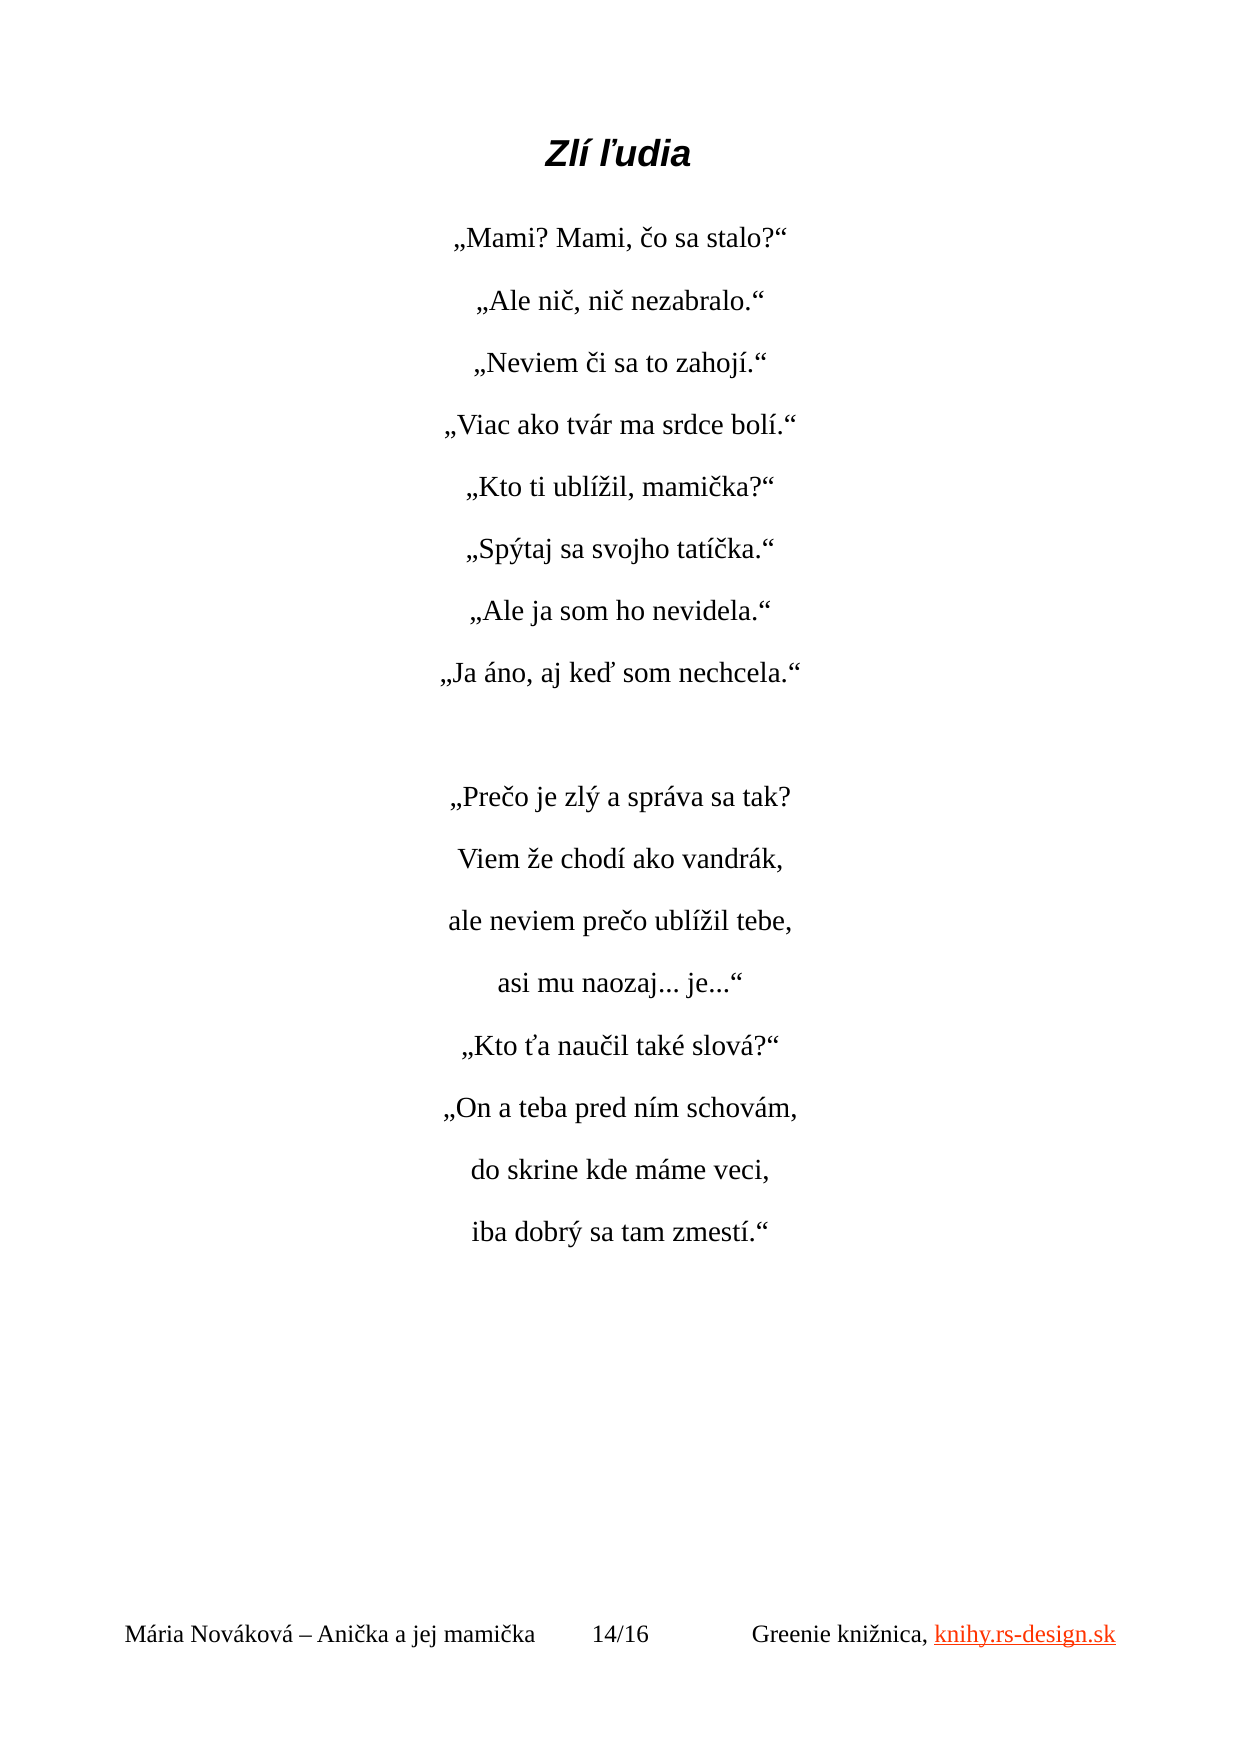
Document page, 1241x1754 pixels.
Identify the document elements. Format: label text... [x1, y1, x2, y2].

text „Prečo je zlý a správa sa tak? [106, 779, 1134, 813]
text „Neviem či sa to zahojí.“ [106, 345, 1134, 378]
text do skrine kde máme veci, [106, 1152, 1134, 1185]
text „Ale ja som ho nevidela.“ [106, 593, 1134, 627]
text asi mu naozaj... je...“ [106, 966, 1134, 999]
text „Viac ako tvár ma srdce bolí.“ [106, 407, 1134, 440]
text Viem že chodí ako vandrák, [106, 841, 1134, 875]
text ale neviem prečo ublížil tebe, [106, 903, 1134, 937]
text „Spýtaj sa svojho tatíčka.“ [106, 531, 1134, 564]
text „On a teba pred ním schovám, [106, 1090, 1134, 1123]
text „Kto ti ublížil, mamička?“ [106, 469, 1134, 502]
text „Kto ťa naučil také slová?“ [106, 1028, 1134, 1061]
text „Ale nič, nič nezabralo.“ [106, 283, 1134, 316]
subtitle Zlí ľudia [106, 131, 1134, 174]
text „Mami? Mami, čo sa stalo?“ [106, 221, 1134, 254]
text iba dobrý sa tam zmestí.“ [106, 1214, 1134, 1247]
text „Ja áno, aj keď som nechcela.“ [106, 655, 1134, 689]
